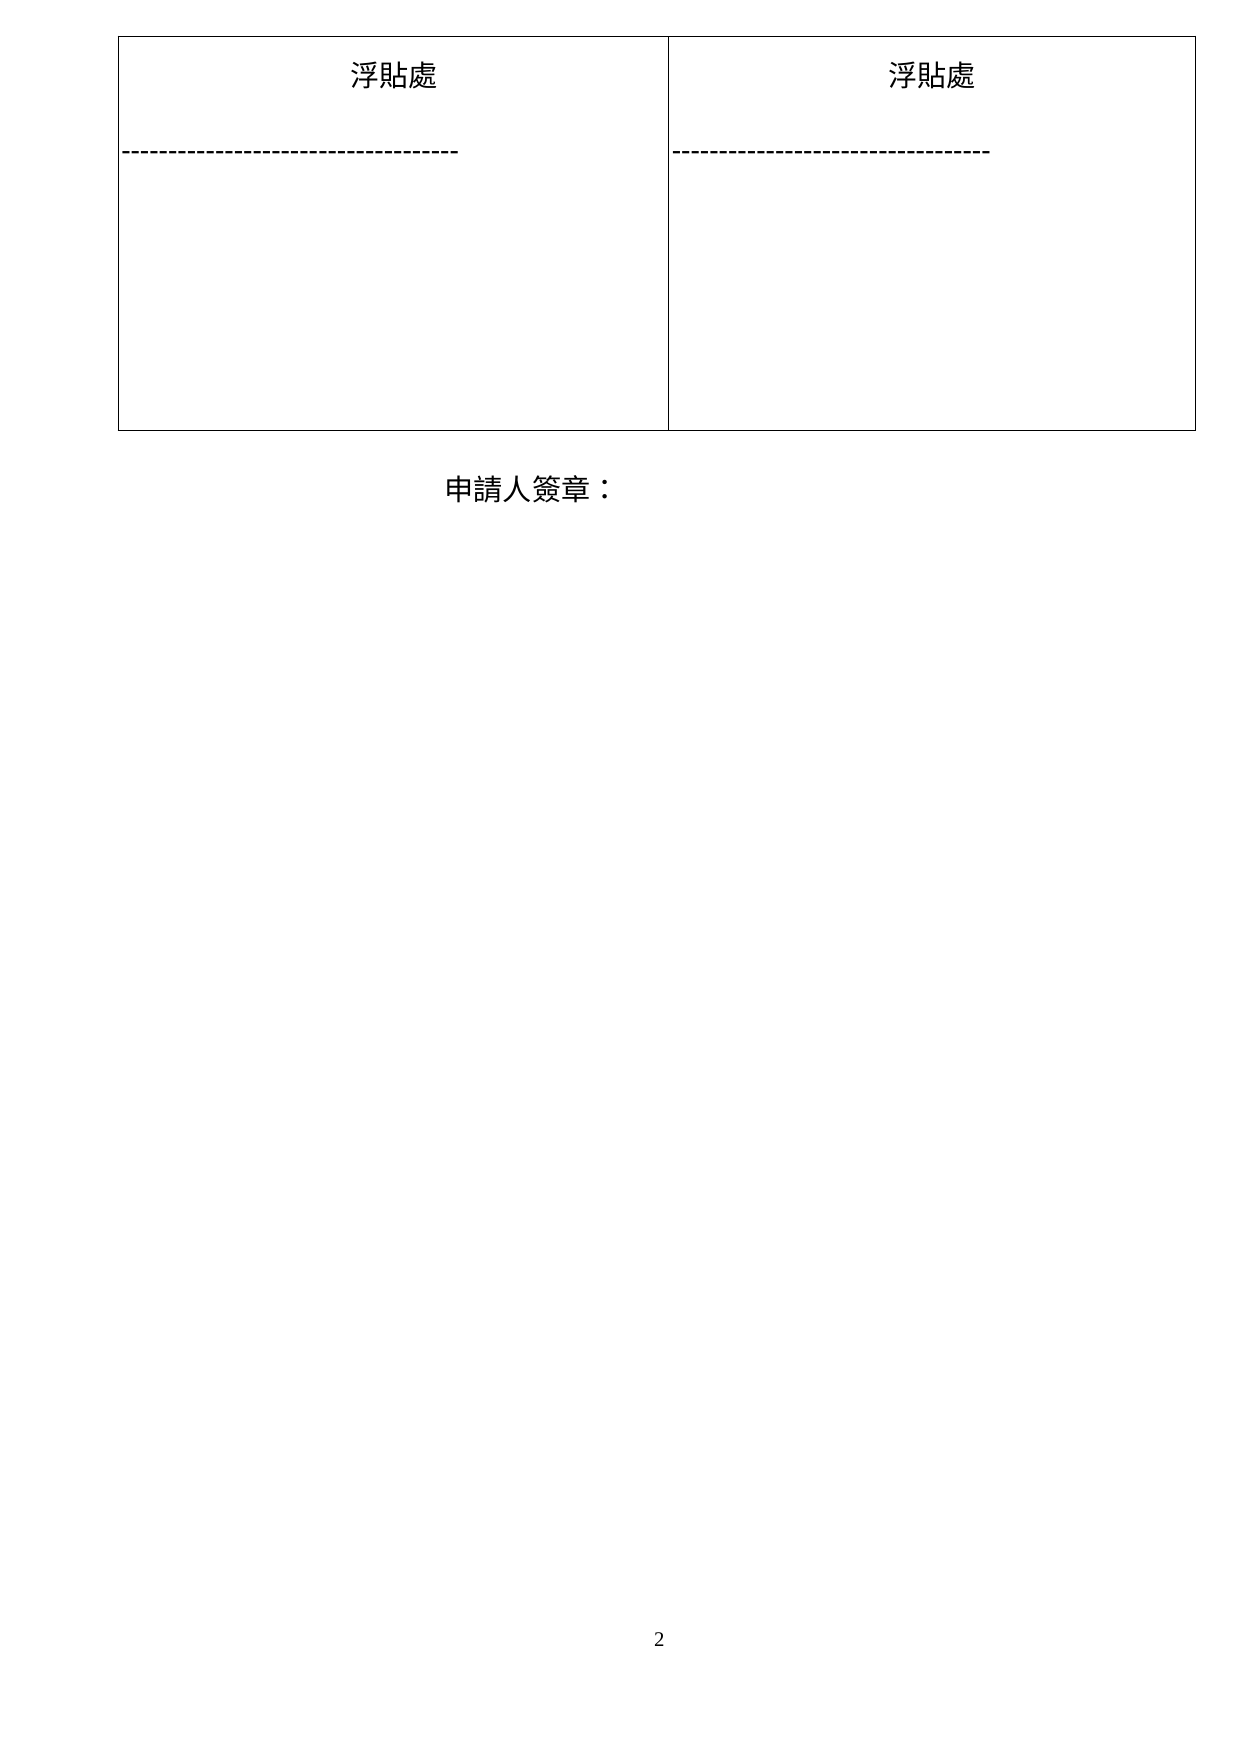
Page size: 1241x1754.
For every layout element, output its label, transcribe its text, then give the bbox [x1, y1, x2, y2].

table_header 浮貼處 ------------------------------------ [119, 37, 668, 430]
table_header 浮貼處 ---------------------------------- [669, 37, 1195, 430]
text 申請人簽章： [118, 450, 1021, 525]
